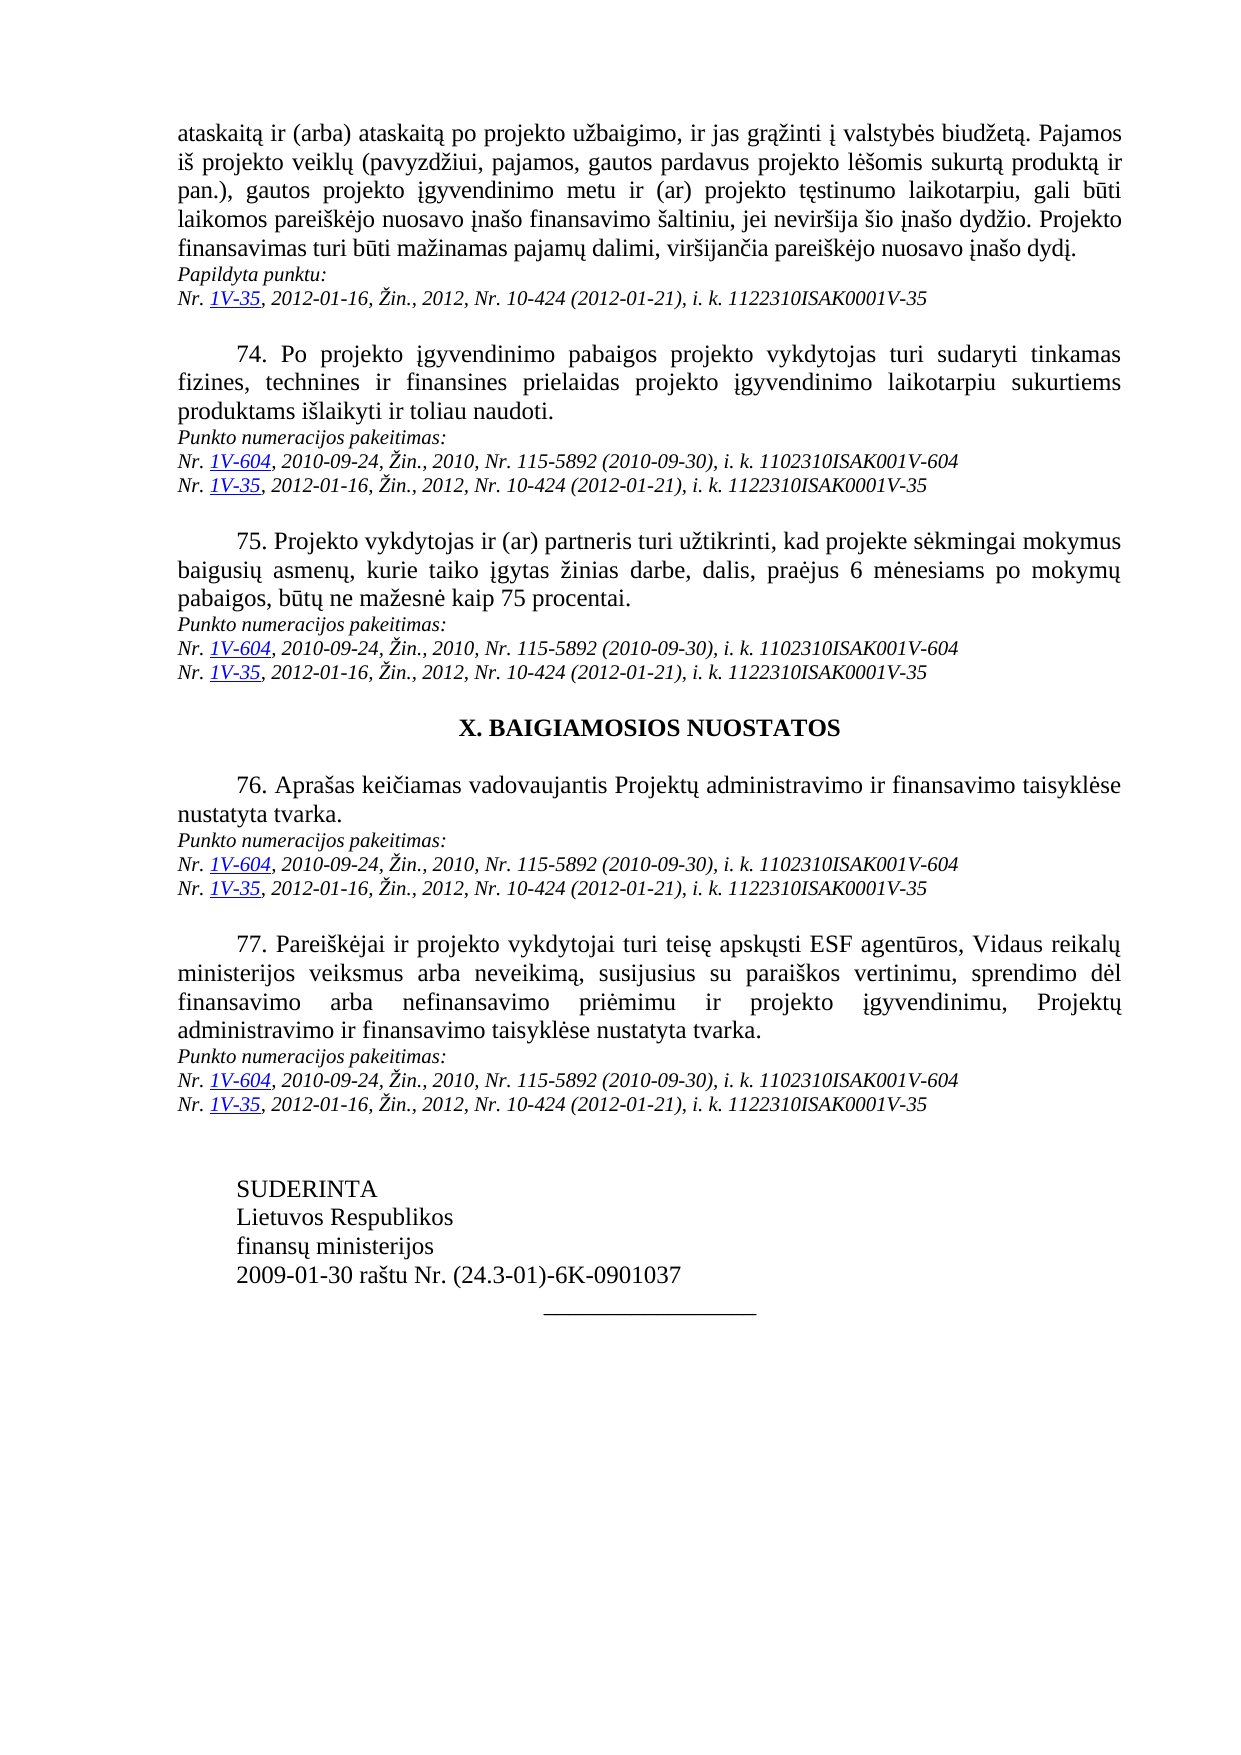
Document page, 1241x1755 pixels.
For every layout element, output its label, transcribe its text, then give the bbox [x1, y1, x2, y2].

text finansų ministerijos [177, 1231, 1122, 1260]
text Nr. 1V-35, 2012-01-16, Žin., 2012, Nr. 10-424 (2012-01-21), i. k. 1122310ISAK0001V-35 [177, 876, 1122, 900]
text ataskaitą ir (arba) ataskaitą po projekto užbaigimo, ir jas grąžinti į valstybės biudžetą. Pajamos iš projekto veiklų (pavyzdžiui, pajamos, gautos pardavus projekto lėšomis sukurtą produktą ir pan.), gautos projekto įgyvendinimo metu ir (ar) projekto tęstinumo laikotarpiu, gali būti laikomos pareiškėjo nuosavo įnašo finansavimo šaltiniu, jei neviršija šio įnašo dydžio. Projekto finansavimas turi būti mažinamas pajamų dalimi, viršijančia pareiškėjo nuosavo įnašo dydį. [177, 118, 1122, 262]
text Nr. 1V-35, 2012-01-16, Žin., 2012, Nr. 10-424 (2012-01-21), i. k. 1122310ISAK0001V-35 [177, 286, 1122, 310]
text Punkto numeracijos pakeitimas: [177, 425, 1122, 449]
text Punkto numeracijos pakeitimas: [177, 1044, 1122, 1068]
text Nr. 1V-35, 2012-01-16, Žin., 2012, Nr. 10-424 (2012-01-21), i. k. 1122310ISAK0001V-35 [177, 1092, 1122, 1116]
text Nr. 1V-35, 2012-01-16, Žin., 2012, Nr. 10-424 (2012-01-21), i. k. 1122310ISAK0001V-35 [177, 473, 1122, 497]
text 75. Projekto vykdytojas ir (ar) partneris turi užtikrinti, kad projekte sėkmingai mokymus baigusių asmenų, kurie taiko įgytas žinias darbe, dalis, praėjus 6 mėnesiams po mokymų pabaigos, būtų ne mažesnė kaip 75 procentai. [177, 526, 1122, 612]
text X. BAIGIAMOSIOS NUOSTATOS [177, 713, 1122, 742]
text Nr. 1V-604, 2010-09-24, Žin., 2010, Nr. 115-5892 (2010-09-30), i. k. 1102310ISAK001V-604 [177, 1068, 1122, 1092]
text Nr. 1V-604, 2010-09-24, Žin., 2010, Nr. 115-5892 (2010-09-30), i. k. 1102310ISAK001V-604 [177, 852, 1122, 876]
text Nr. 1V-35, 2012-01-16, Žin., 2012, Nr. 10-424 (2012-01-21), i. k. 1122310ISAK0001V-35 [177, 660, 1122, 684]
text Nr. 1V-604, 2010-09-24, Žin., 2010, Nr. 115-5892 (2010-09-30), i. k. 1102310ISAK001V-604 [177, 636, 1122, 660]
text SUDERINTA [177, 1174, 1122, 1202]
text Lietuvos Respublikos [177, 1202, 1122, 1231]
text 74. Po projekto įgyvendinimo pabaigos projekto vykdytojas turi sudaryti tinkamas fizines, technines ir finansines prielaidas projekto įgyvendinimo laikotarpiu sukurtiems produktams išlaikyti ir toliau naudoti. [177, 339, 1122, 425]
text Punkto numeracijos pakeitimas: [177, 828, 1122, 852]
text Punkto numeracijos pakeitimas: [177, 612, 1122, 636]
text _________________ [177, 1289, 1122, 1317]
text Nr. 1V-604, 2010-09-24, Žin., 2010, Nr. 115-5892 (2010-09-30), i. k. 1102310ISAK001V-604 [177, 449, 1122, 473]
text 77. Pareiškėjai ir projekto vykdytojai turi teisę apskųsti ESF agentūros, Vidaus reikalų ministerijos veiksmus arba neveikimą, susijusius su paraiškos vertinimu, sprendimo dėl finansavimo arba nefinansavimo priėmimu ir projekto įgyvendinimu, Projektų administravimo ir finansavimo taisyklėse nustatyta tvarka. [177, 929, 1122, 1044]
text 2009-01-30 raštu Nr. (24.3-01)-6K-0901037 [177, 1260, 1122, 1289]
text Papildyta punktu: [177, 262, 1122, 286]
text 76. Aprašas keičiamas vadovaujantis Projektų administravimo ir finansavimo taisyklėse nustatyta tvarka. [177, 771, 1122, 828]
